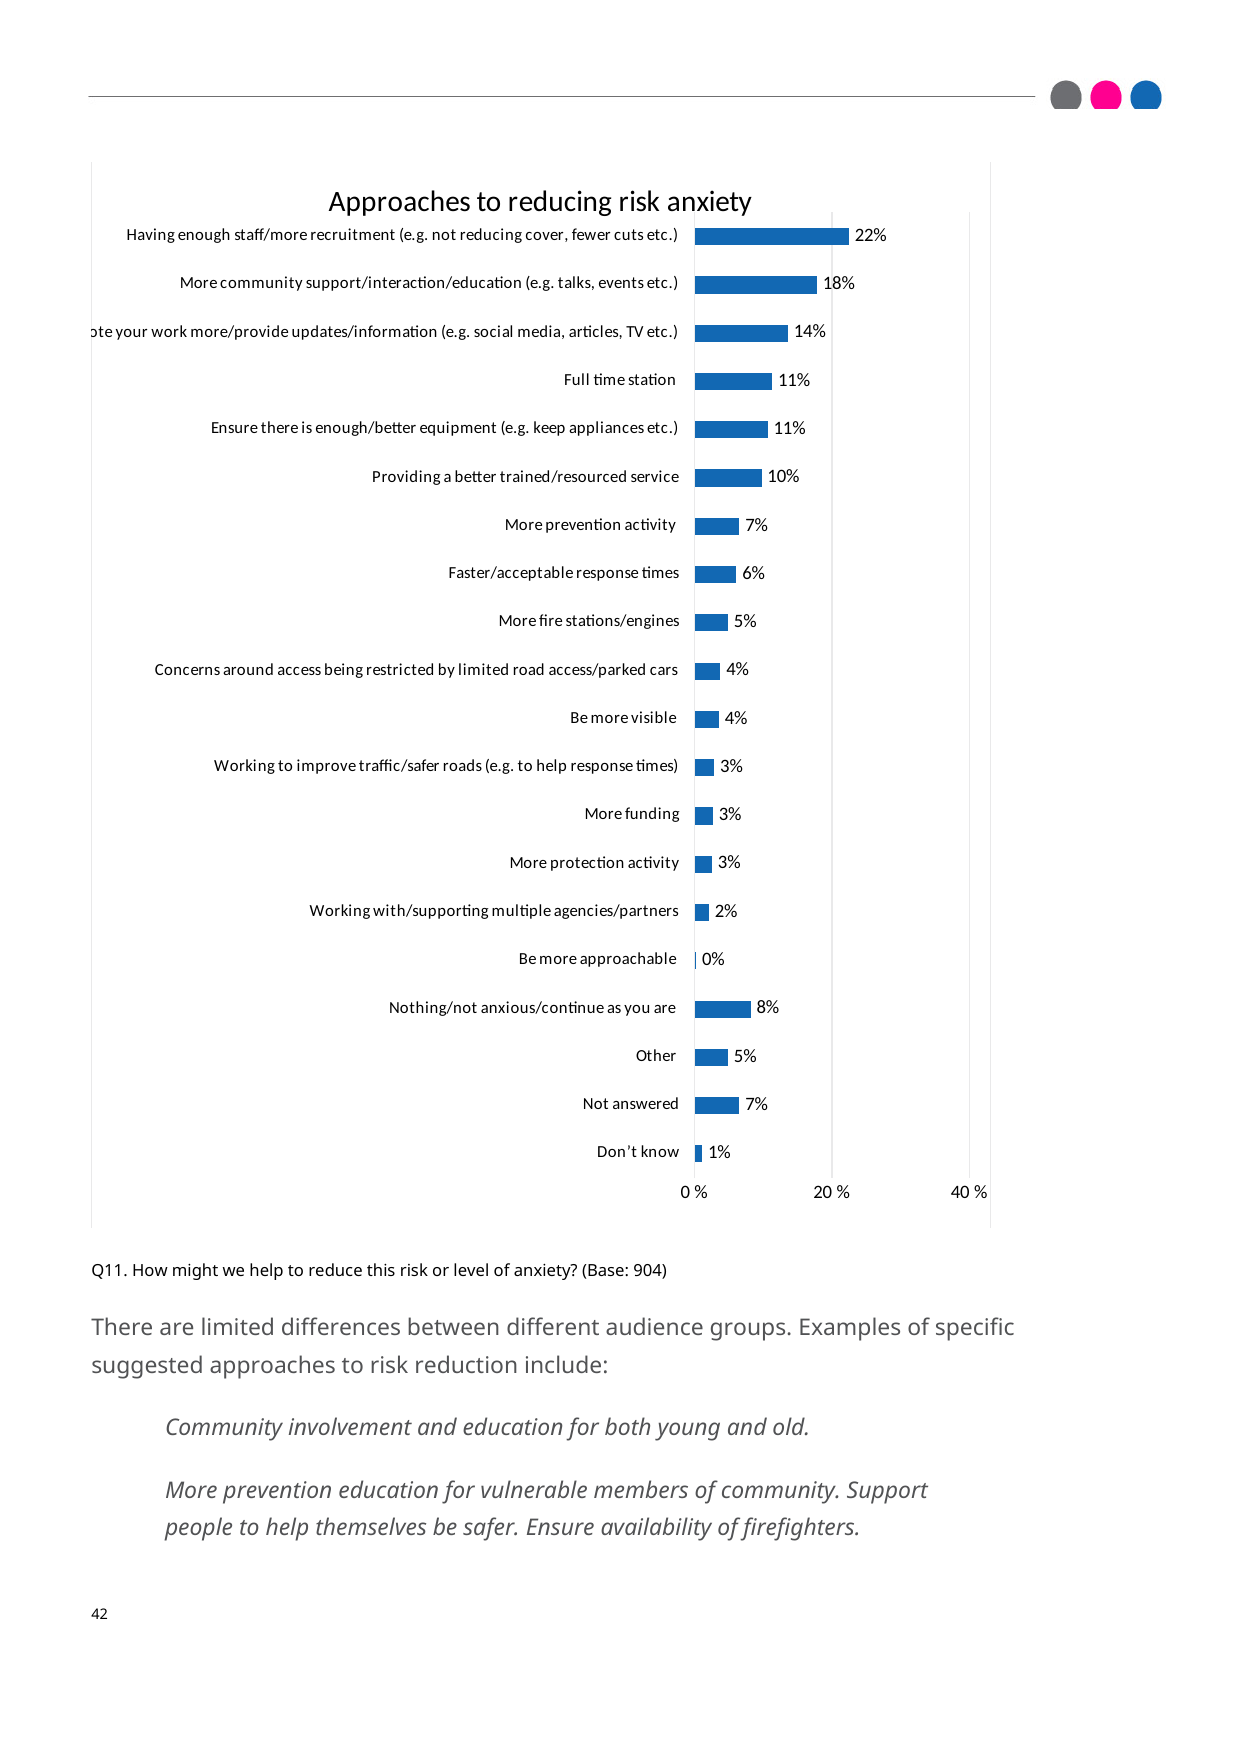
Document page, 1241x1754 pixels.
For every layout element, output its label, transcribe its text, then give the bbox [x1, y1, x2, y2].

text More prevention education for vulnerable members of community. Support people to help themselves be safer. Ensure availability of firefighters. [165, 1474, 992, 1542]
text Community involvement and education for both young and old. [165, 1411, 992, 1442]
text There are limited differences between different audience groups. Examples of specific suggested approaches to risk reduction include: [91, 1311, 1090, 1380]
text Q11. How might we help to reduce this risk or level of anxiety? (Base: 904) [91, 1259, 1090, 1282]
